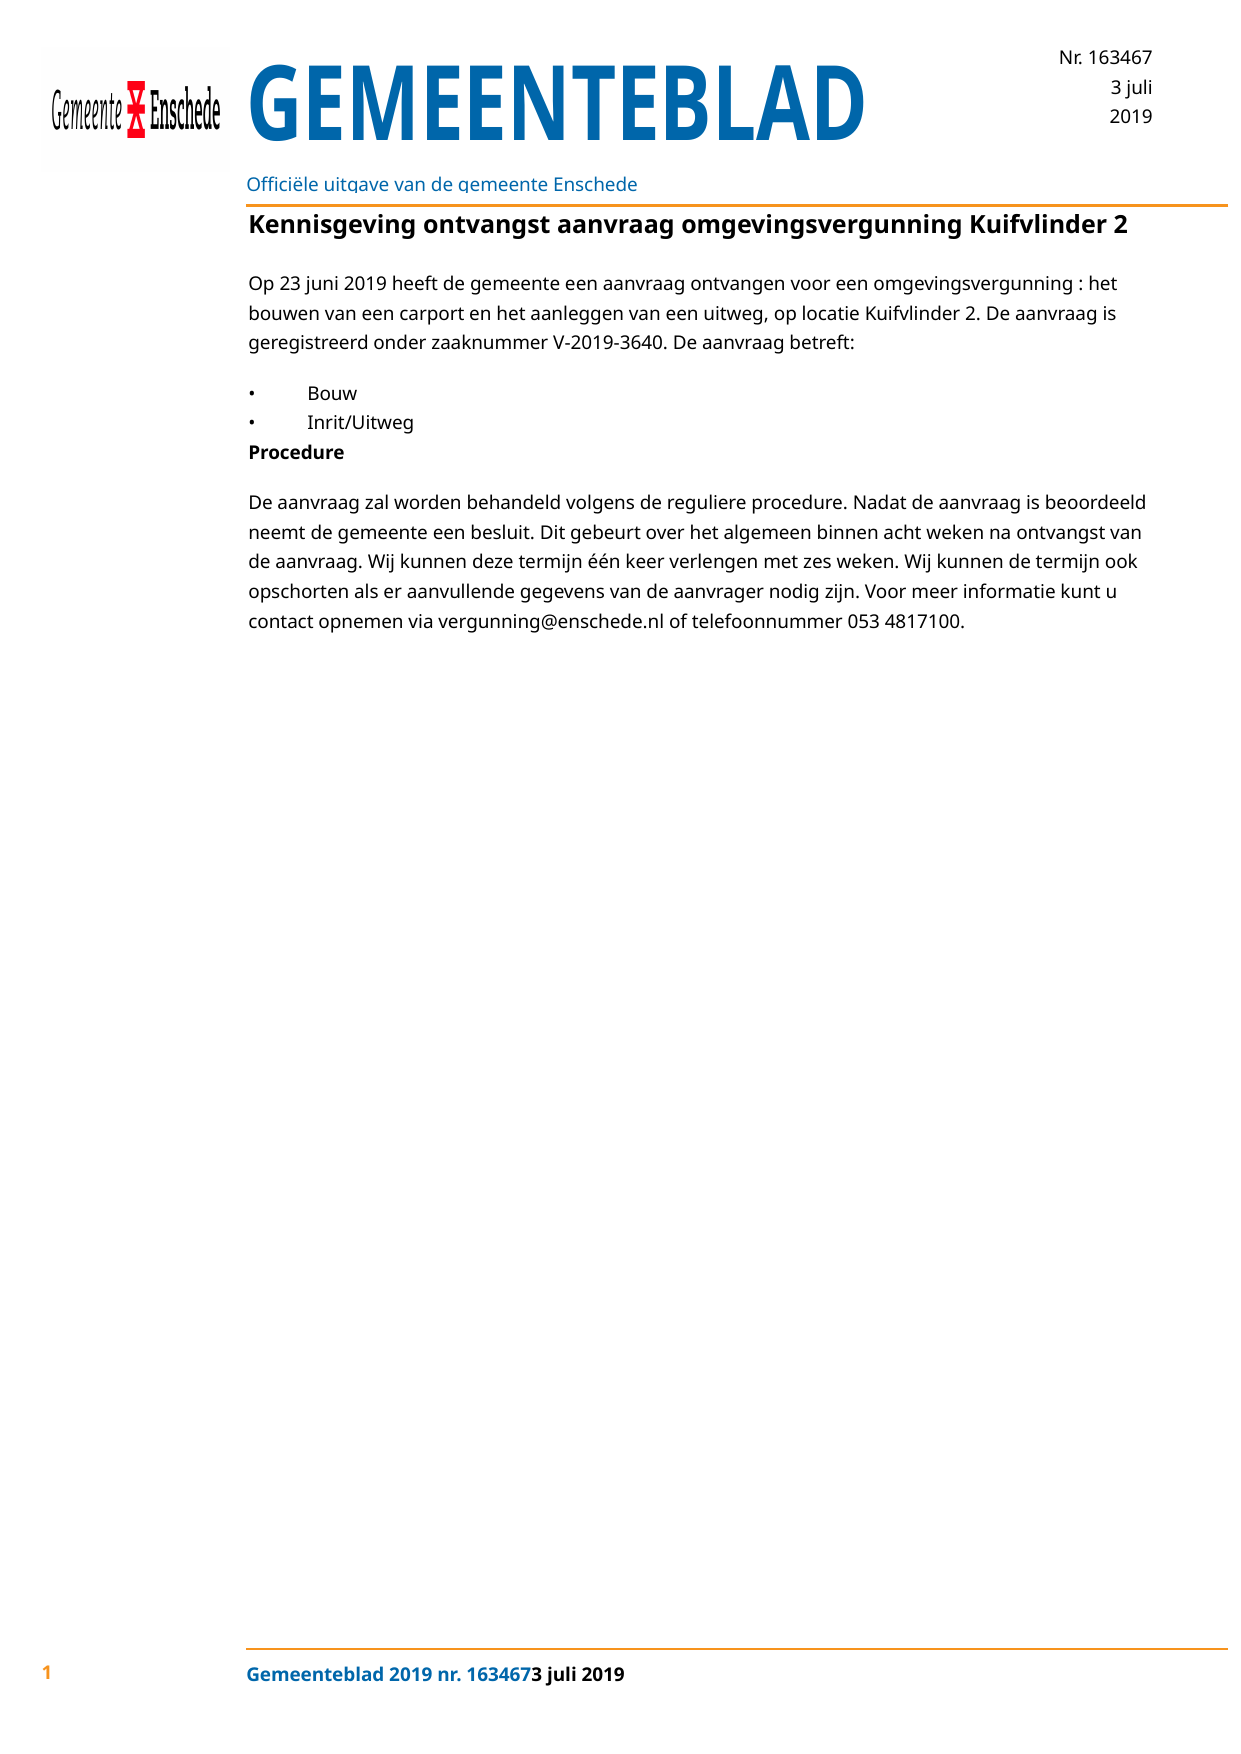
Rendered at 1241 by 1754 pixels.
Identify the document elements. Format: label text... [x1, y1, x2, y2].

text Op 23 juni 2019 heeft de gemeente een aanvraag ontvangen voor een omgevingsvergunning : het bouwen van een carport en het aanleggen van een uitweg, op locatie Kuifvlinder 2. De aanvraag is geregistreerd onder zaaknummer V-2019-3640. De aanvraag betreft: [248, 270, 1152, 355]
text Kennisgeving ontvangst aanvraag omgevingsvergunning Kuifvlinder 2 [248, 207, 1152, 241]
picture [41, 47, 231, 172]
list Bouw [248, 380, 1152, 406]
list Inrit/Uitweg [248, 409, 1152, 435]
text Procedure [248, 439, 1152, 465]
text De aanvraag zal worden behandeld volgens de reguliere procedure. Nadat de aanvraag is beoordeeld neemt de gemeente een besluit. Dit gebeurt over het algemeen binnen acht weken na ontvangst van de aanvraag. Wij kunnen deze termijn één keer verlengen met zes weken. Wij kunnen de termijn ook opschorten als er aanvullende gegevens van de aanvrager nodig zijn. Voor meer informatie kunt u contact opnemen via vergunning@enschede.nl of telefoonnummer 053 4817100. [248, 489, 1152, 633]
